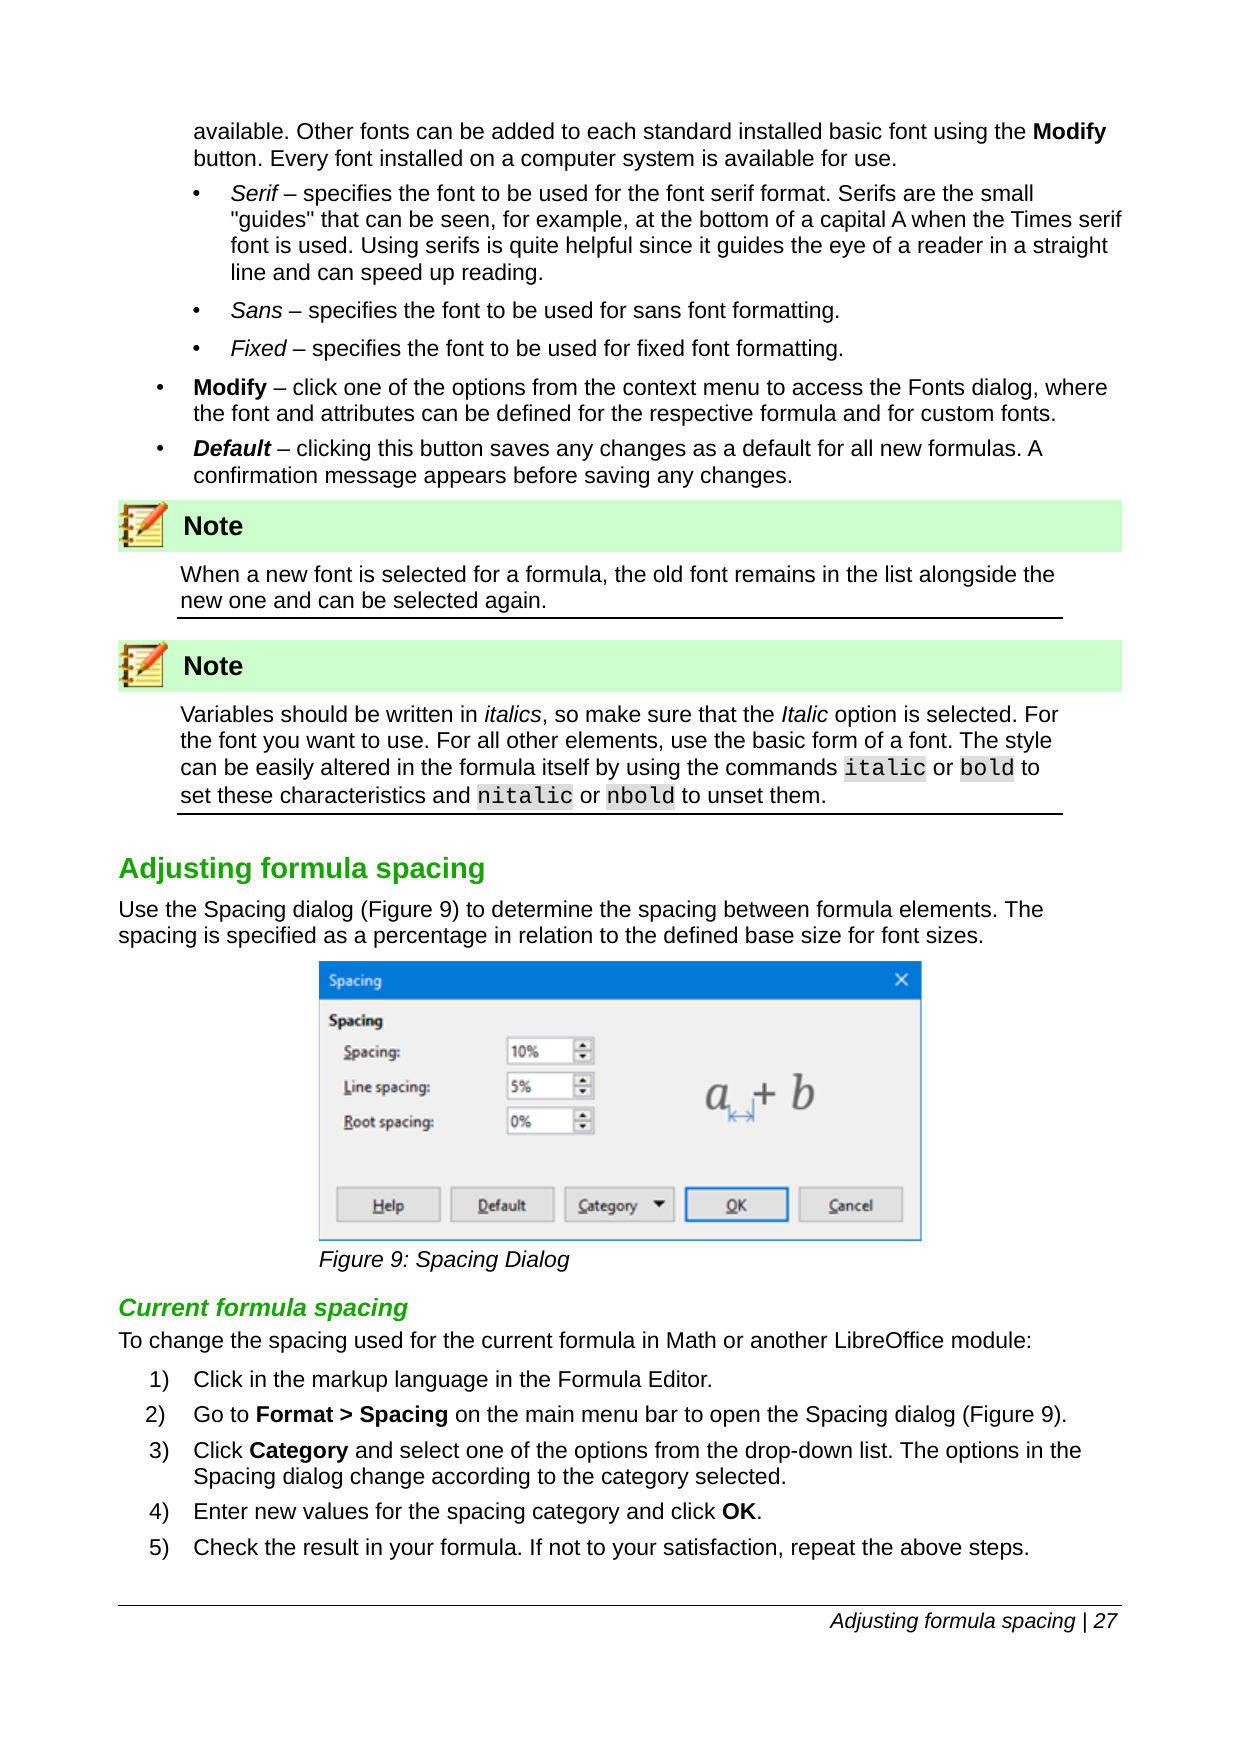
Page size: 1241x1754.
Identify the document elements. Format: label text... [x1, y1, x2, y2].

subtitle Note [118, 500, 1122, 552]
list Serif – specifies the font to be used for the font serif format. Serifs are the small "guides" that can be seen, for example, at the bottom of a capital A when the Times serif font is used. Using serifs is quite helpful since it guides the eye of a reader in a straight line and can speed up reading. [192, 180, 1122, 285]
picture [119, 500, 170, 551]
text To change the spacing used for the current formula in Math or another LibreOffice module: [118, 1327, 1122, 1354]
list Default – clicking this button saves any changes as a default for all new formulas. A confirmation message appears before saving any changes. [156, 435, 1122, 488]
text Figure 9: Spacing Dialog [319, 1241, 922, 1272]
list Go to Format > Spacing on the main menu bar to open the Spacing dialog (Figure 9). [165, 1401, 1122, 1428]
subtitle Adjusting formula spacing [118, 851, 1122, 884]
list Modify – click one of the options from the context menu to access the Fonts dialog, where the font and attributes can be defined for the respective formula and for custom fonts. [156, 374, 1122, 426]
list Click Category and select one of the options from the drop-down list. The options in the Spacing dialog change according to the category selected. [169, 1437, 1122, 1489]
list Sans – specifies the font to be used for sans font formatting. [192, 297, 1122, 323]
text Variables should be written in italics, so make sure that the Italic option is selected. For the font you want to use. For all other elements, use the basic form of a font. The style can be easily altered in the formula itself by using the commands italic or bold to set these characteristics and nitalic or nbold to unset them. [177, 698, 1063, 813]
list available. Other fonts can be added to each standard installed basic font using the Modify button. Every font installed on a computer system is available for use. [156, 118, 1122, 171]
picture [119, 640, 170, 691]
list Enter new values for the spacing category and click OK. [169, 1498, 1122, 1524]
list Check the result in your formula. If not to your satisfaction, repeat the above steps. [169, 1533, 1122, 1560]
subtitle Current formula spacing [118, 1293, 1122, 1321]
list Fixed – specifies the font to be used for fixed font formatting. [192, 335, 1122, 362]
picture [318, 961, 922, 1241]
subtitle Note [118, 640, 1122, 692]
text When a new font is selected for a formula, the old font remains in the list alongside the new one and can be selected again. [177, 558, 1063, 617]
text Use the Spacing dialog (Figure 9) to determine the spacing between formula elements. The spacing is specified as a percentage in relation to the defined base size for font sizes. [118, 896, 1122, 949]
list Click in the markup language in the Formula Editor. [169, 1366, 1122, 1393]
